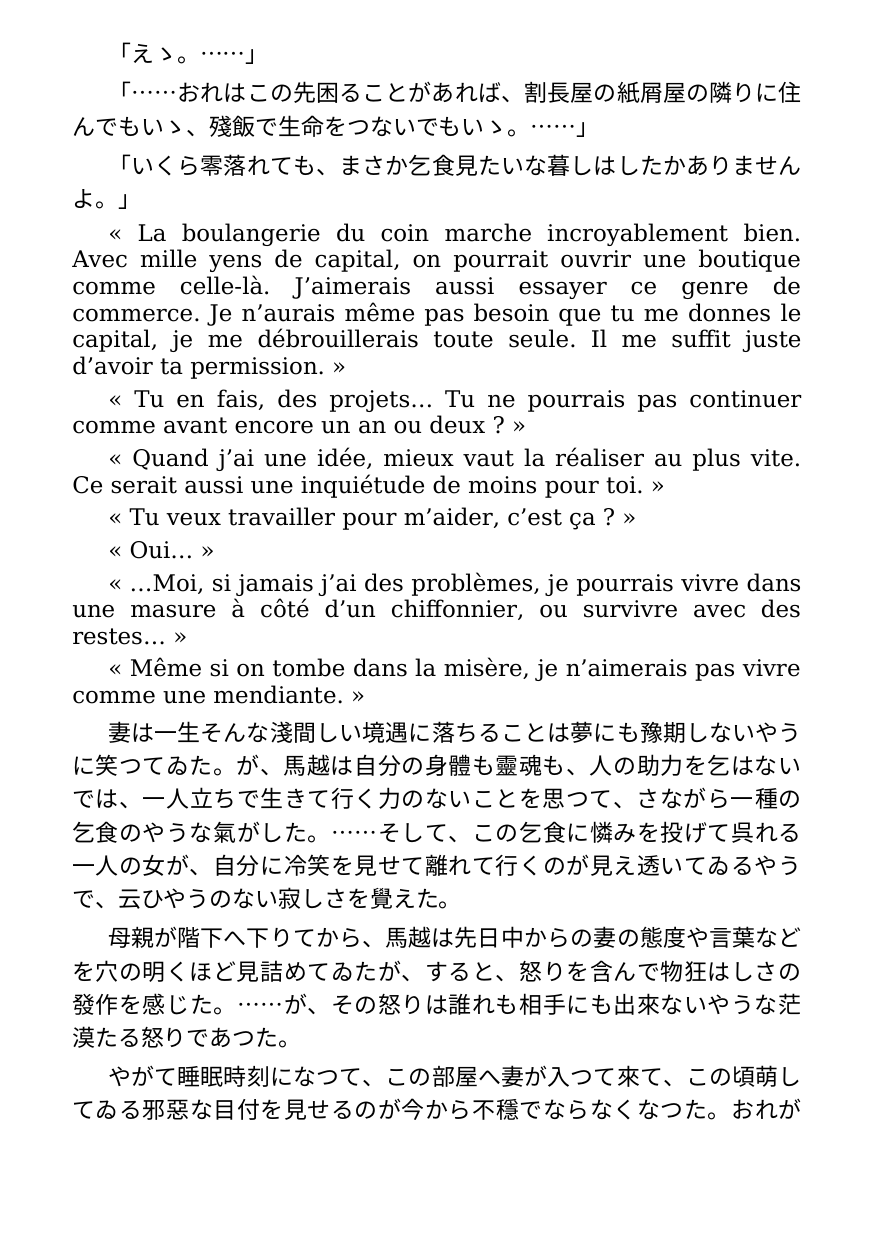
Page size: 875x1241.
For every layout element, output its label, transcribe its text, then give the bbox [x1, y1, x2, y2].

text 母親が階下へ下りてから、馬越は先日中からの妻の態度や言葉などを穴の明くほど見詰めてゐたが、すると、怒りを含んで物狂はしさの發作を感じた。……が、その怒りは誰れも相手にも出來ないやうな茫漠たる怒りであつた。 [72, 920, 802, 1053]
text « …Moi, si jamais j’ai des problèmes, je pourrais vivre dans une masure à côté d’un chiffonnier, ou survivre avec des restes… » [72, 570, 802, 650]
text 「えゝ。……」 [72, 36, 802, 69]
text « La boulangerie du coin marche incroyablement bien. Avec mille yens de capital, on pourrait ouvrir une boutique comme celle-là. J’aimerais aussi essayer ce genre de commerce. Je n’aurais même pas besoin que tu me donnes le capital, je me débrouillerais toute seule. Il me suffit juste d’avoir ta permission. » [72, 220, 802, 380]
text 妻は一生そんな淺間しい境遇に落ちることは夢にも豫期しないやうに笑つてゐた。が、馬越は自分の身體も靈魂も、人の助力を乞はないでは、一人立ちで生きて行く力のないことを思つて、さながら一種の乞食のやうな氣がした。……そして、この乞食に憐みを投げて呉れる一人の女が、自分に冷笑を見せて離れて行くのが見え透いてゐるやうで、云ひやうのない寂しさを覺えた。 [72, 715, 802, 914]
text « Tu veux travailler pour m’aider, c’est ça ? » [72, 504, 802, 531]
text « Tu en fais, des projets… Tu ne pourrais pas continuer comme avant encore un an ou deux ? » [72, 386, 802, 439]
text « Même si on tombe dans la misère, je n’aimerais pas vivre comme une mendiante. » [72, 656, 802, 709]
text « Oui… » [72, 537, 802, 564]
text 「いくら零落れても、まさか乞食見たいな暮しはしたかありませんよ。」 [72, 148, 802, 214]
text やがて睡眠時刻になつて、この部屋へ妻が入つて來て、この頃萌してゐる邪惡な目付を見せるのが今から不穩でならなくなつた。おれが [72, 1059, 802, 1126]
text 「……おれはこの先困ることがあれば、割長屋の紙屑屋の隣りに住んでもいゝ、殘飯で生命をつないでもいゝ。……」 [72, 75, 802, 142]
text « Quand j’ai une idée, mieux vaut la réaliser au plus vite. Ce serait aussi une inquiétude de moins pour toi. » [72, 445, 802, 498]
